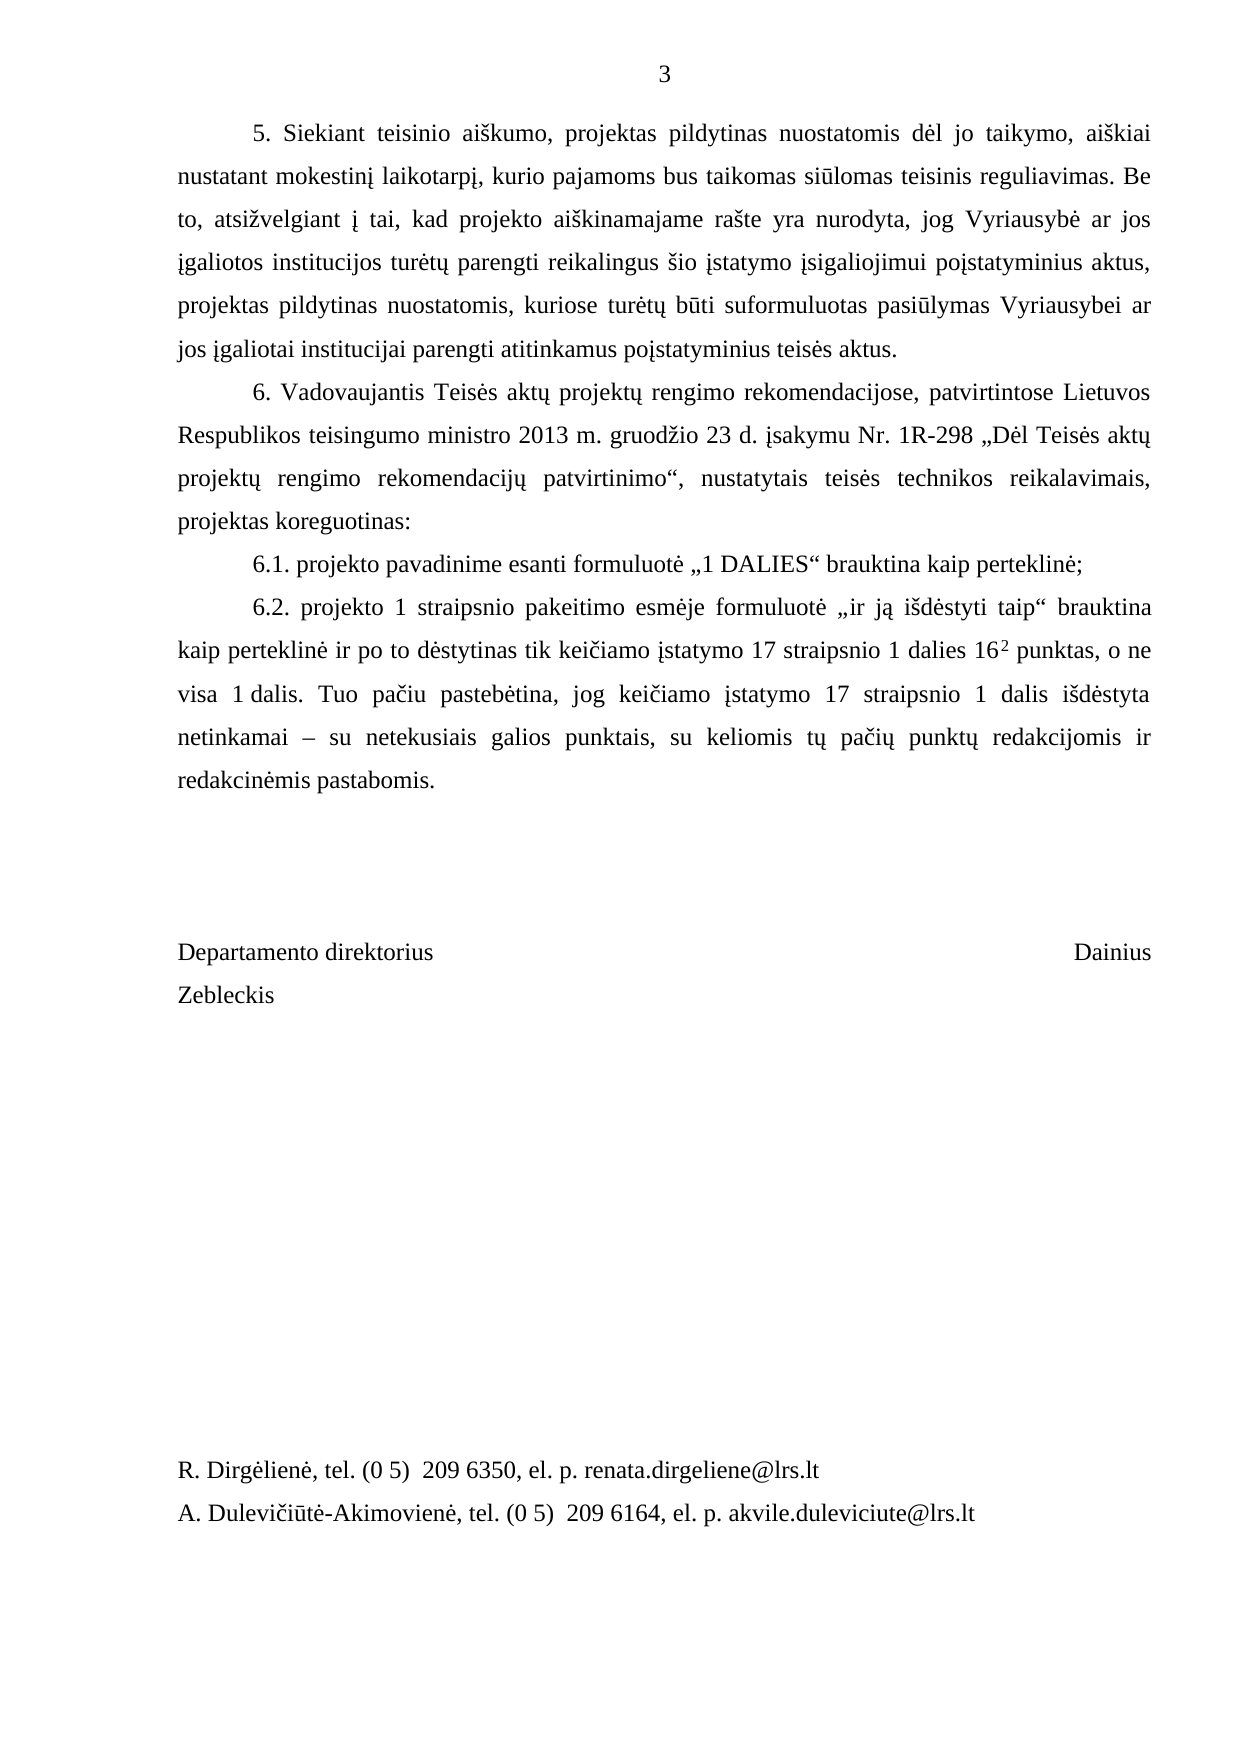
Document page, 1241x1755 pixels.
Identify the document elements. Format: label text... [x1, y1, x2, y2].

text R. Dirgėlienė, tel. (0 5) 209 6350, el. p. renata.dirgeliene@lrs.lt [177, 1455, 1152, 1484]
text Departamento direktorius Dainius Zebleckis [177, 937, 1152, 1009]
text 5. Siekiant teisinio aiškumo, projektas pildytinas nuostatomis dėl jo taikymo, aiškiai nustatant mokestinį laikotarpį, kurio pajamoms bus taikomas siūlomas teisinis reguliavimas. Be to, atsižvelgiant į tai, kad projekto aiškinamajame rašte yra nurodyta, jog Vyriausybė ar jos įgaliotos institucijos turėtų parengti reikalingus šio įstatymo įsigaliojimui poįstatyminius aktus, projektas pildytinas nuostatomis, kuriose turėtų būti suformuluotas pasiūlymas Vyriausybei ar jos įgaliotai institucijai parengti atitinkamus poįstatyminius teisės aktus. [177, 118, 1152, 362]
text 6.1. projekto pavadinime esanti formuluotė „1 DALIES“ brauktina kaip perteklinė; [177, 549, 1152, 578]
text 6.2. projekto 1 straipsnio pakeitimo esmėje formuluotė „ir ją išdėstyti taip“ brauktina kaip perteklinė ir po to dėstytinas tik keičiamo įstatymo 17 straipsnio 1 dalies 162 punktas, o ne visa 1 dalis. Tuo pačiu pastebėtina, jog keičiamo įstatymo 17 straipsnio 1 dalis išdėstyta netinkamai – su netekusiais galios punktais, su keliomis tų pačių punktų redakcijomis ir redakcinėmis pastabomis. [177, 592, 1152, 794]
text 6. Vadovaujantis Teisės aktų projektų rengimo rekomendacijose, patvirtintose Lietuvos Respublikos teisingumo ministro 2013 m. gruodžio 23 d. įsakymu Nr. 1R-298 „Dėl Teisės aktų projektų rengimo rekomendacijų patvirtinimo“, nustatytais teisės technikos reikalavimais, projektas koreguotinas: [177, 377, 1152, 535]
text A. Dulevičiūtė-Akimovienė, tel. (0 5) 209 6164, el. p. akvile.duleviciute@lrs.lt [177, 1498, 1152, 1527]
